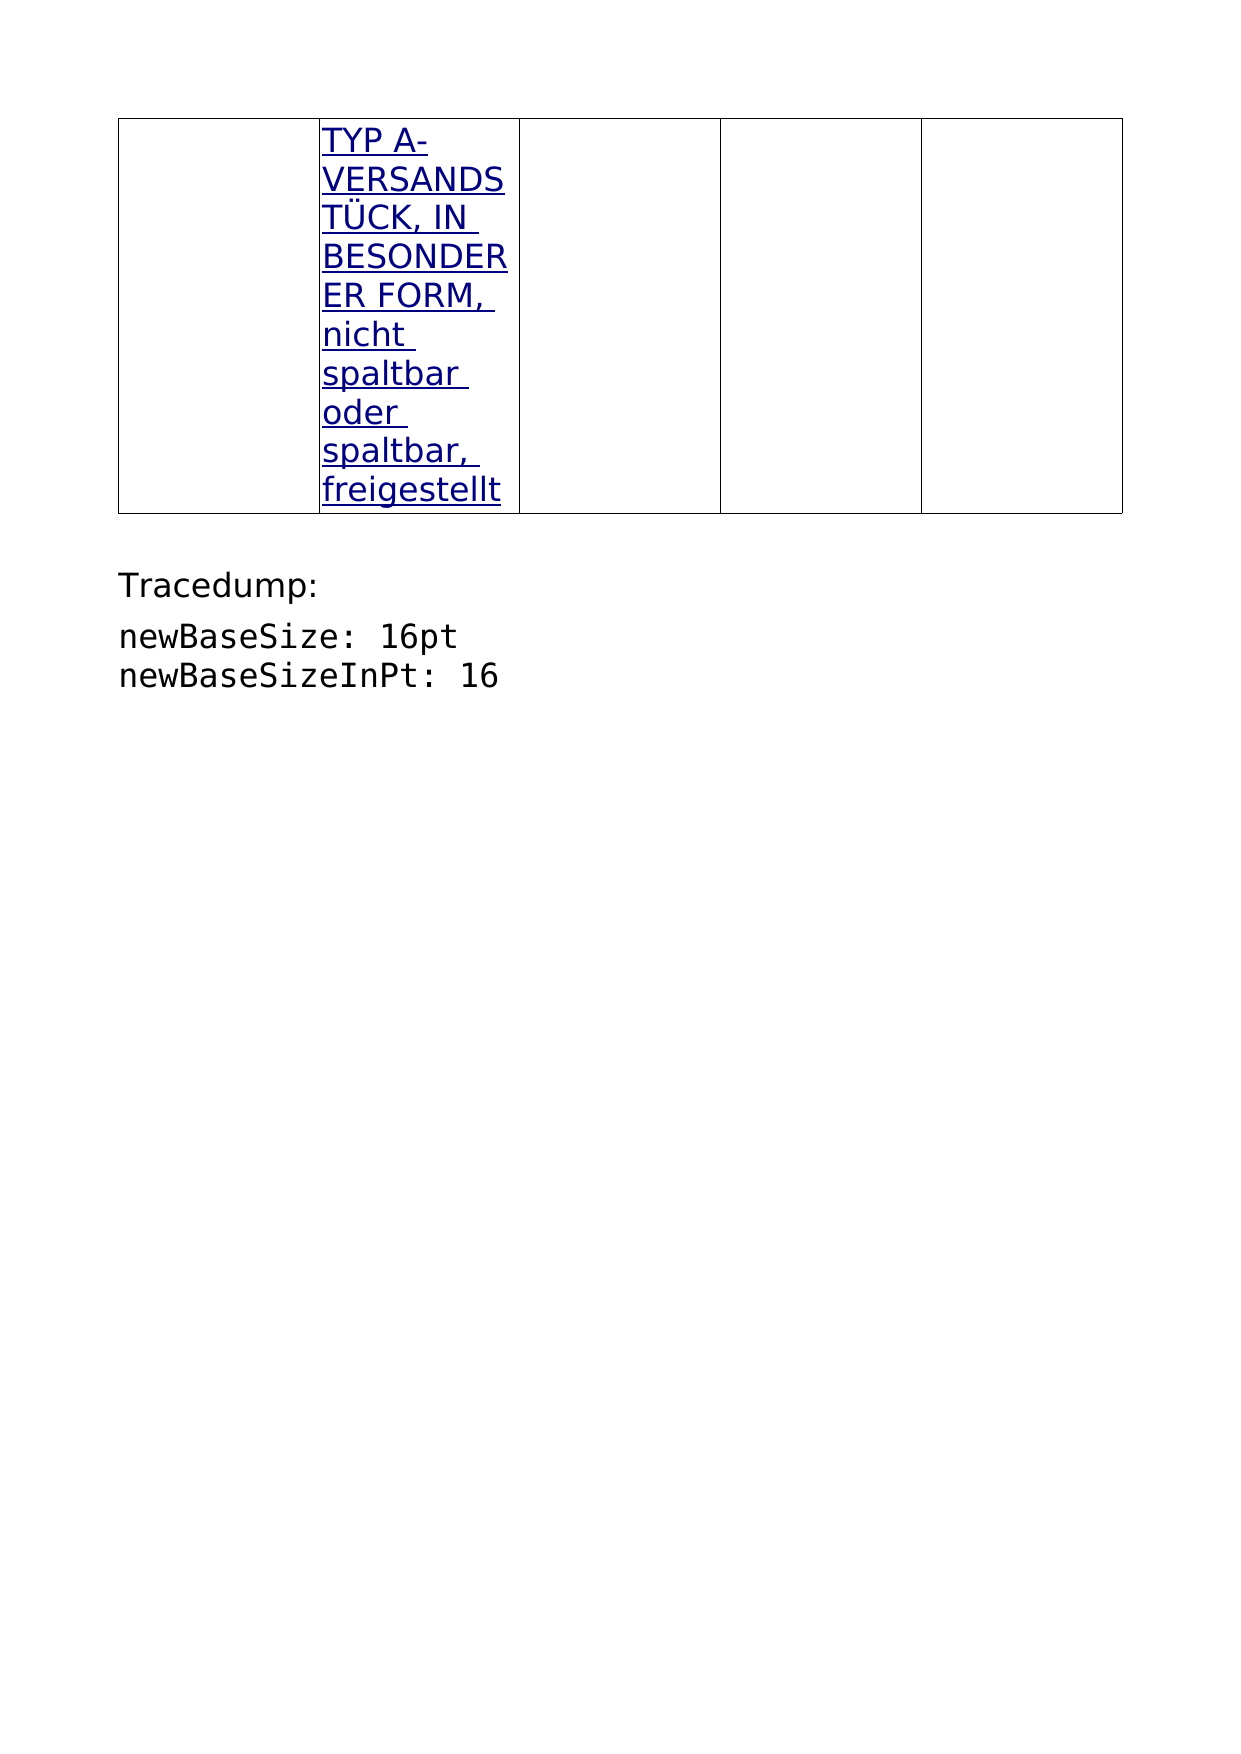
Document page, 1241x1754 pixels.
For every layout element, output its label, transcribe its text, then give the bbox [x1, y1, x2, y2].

table_cell [721, 119, 921, 513]
table_cell TYP A-VERSANDSTÜCK, IN BESONDERER FORM, nicht spaltbar oder spaltbar, freigestellt [320, 119, 519, 513]
text Tracedump: [118, 527, 1122, 605]
table_cell [520, 119, 720, 513]
table_cell [922, 119, 1122, 513]
text newBaseSize: 16pt newBaseSizeInPt: 16 [118, 618, 1122, 695]
table_cell [119, 119, 319, 513]
